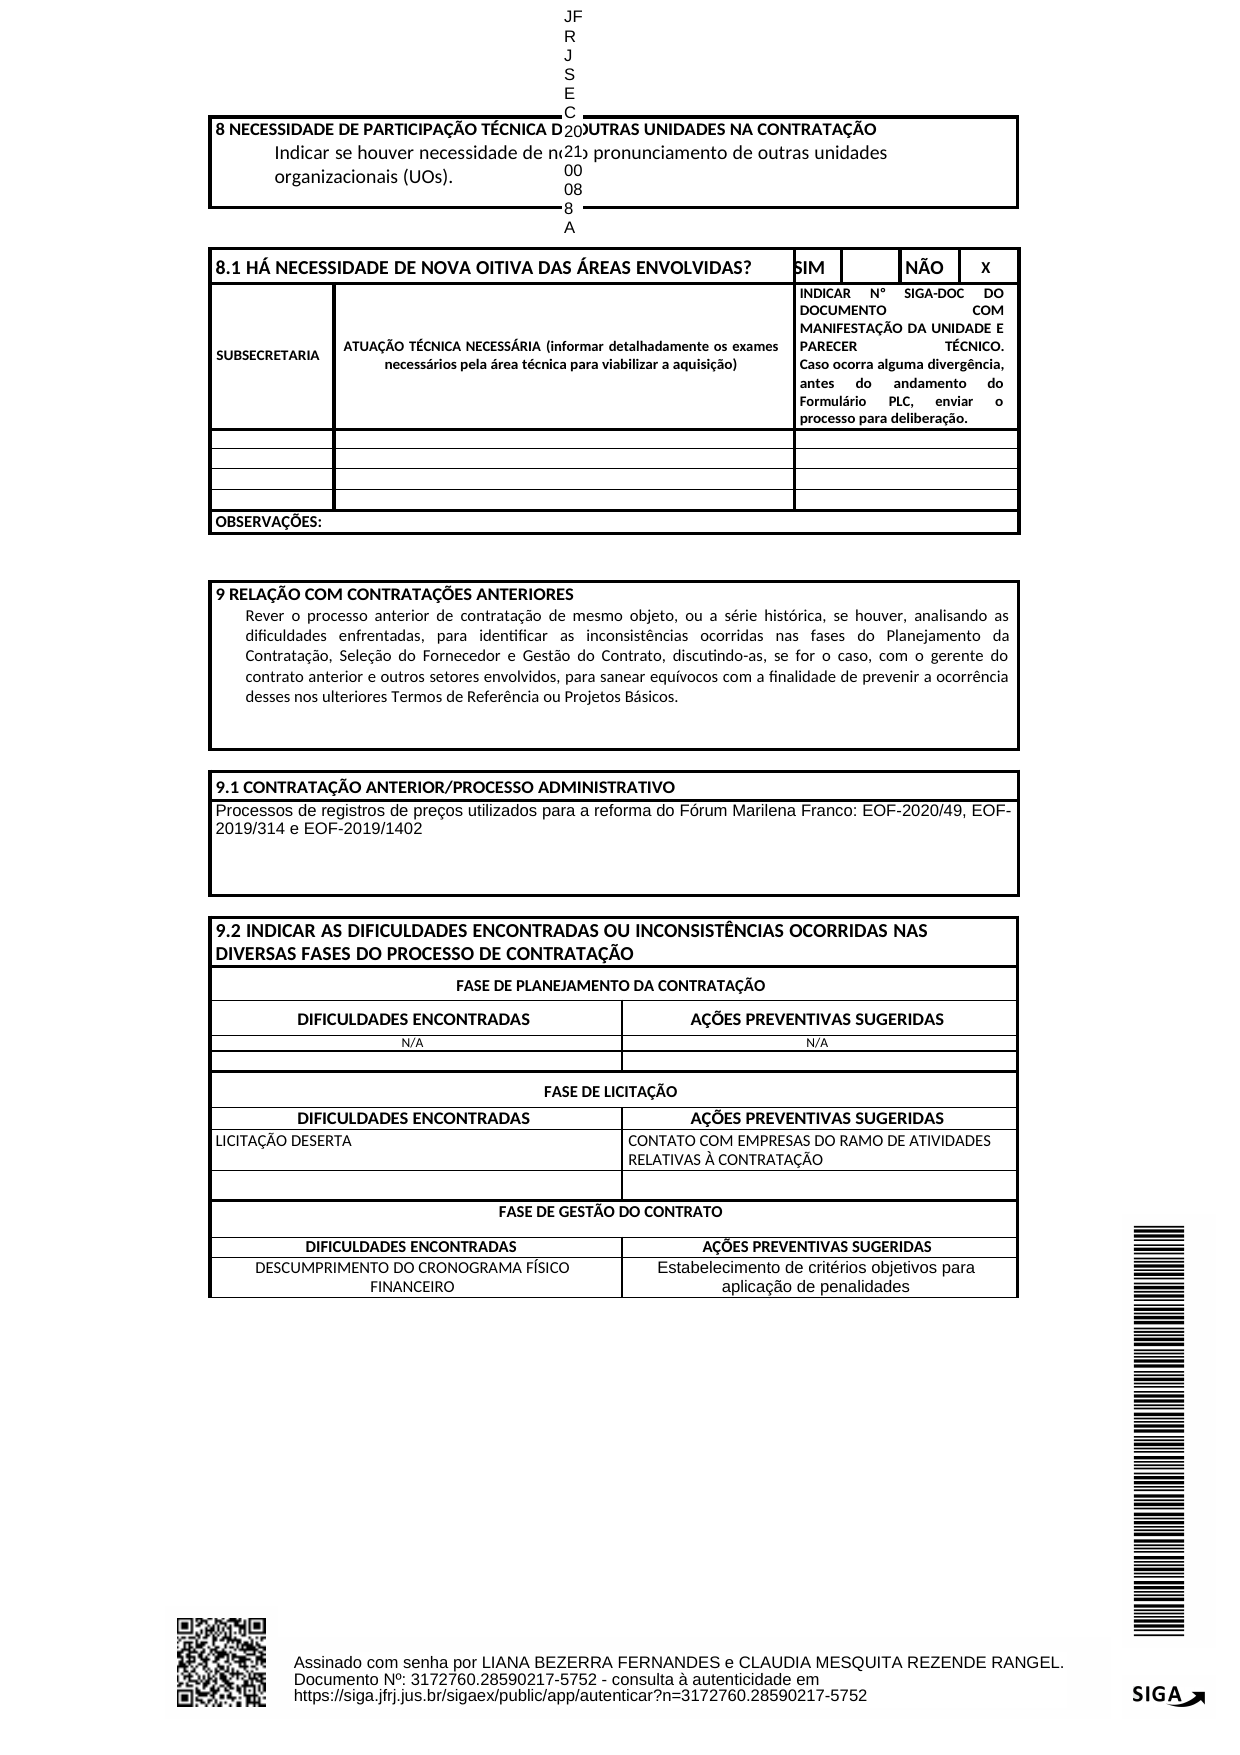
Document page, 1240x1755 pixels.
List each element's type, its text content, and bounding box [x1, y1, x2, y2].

table_cell [212, 285, 332, 302]
table_cell [212, 393, 332, 412]
table_cell AÇÕES PREVENTIVAS SUGERIDAS [623, 1001, 1016, 1034]
table_cell [623, 1052, 1016, 1070]
table_cell DIFICULDADES ENCONTRADAS [212, 1108, 621, 1129]
table_cell antes do andamento do [796, 375, 1017, 393]
table_cell [212, 1171, 621, 1199]
table_cell Processos de registros de preços utilizados para a reforma do Fórum Marilena Franco: EOF-2020/49, EOF- 2019/314 e EOF-2019/1402 [212, 802, 1017, 894]
table_cell [336, 469, 793, 488]
table_cell MANIFESTAÇÃO DA UNIDADE E [796, 320, 1017, 338]
table_header 9 RELAÇÃO COM CONTRATAÇÕES ANTERIORES Rever o processo anterior de contratação de mesmo objeto, ou a série histórica, se houver, analisando as dificuldades enfrentadas, para identificar as inconsistências ocorridas nas fases do Planejamento da Contratação, Seleção do Fornecedor e Gestão do Contrato, discutindo-as, se for o caso, com o gerente do contrato anterior e outros setores envolvidos, para sanear equívocos com a finalidade de prevenir a ocorrência desses nos ulteriores Termos de Referência ou Projetos Básicos. [212, 583, 1017, 748]
table_cell FASE DE GESTÃO DO CONTRATO [212, 1202, 1016, 1237]
table_cell AÇÕES PREVENTIVAS SUGERIDAS [623, 1108, 1016, 1129]
table_cell [336, 431, 793, 448]
table_cell INDICAR Nº SIGA-DOC DO [796, 285, 1017, 302]
table_cell processo para deliberação. [796, 412, 1017, 428]
table_cell [336, 393, 793, 412]
table_cell [336, 320, 793, 338]
table_header 8 NECESSIDADE DE PARTICIPAÇÃO TÉCNICA DE OUTRAS UNIDADES NA CONTRATAÇÃO Indicar se houver necessidade de novo pronunciamento de outras unidades organizacionais (UOs). [583, 119, 1016, 206]
table_header NÃO [902, 250, 958, 282]
table_cell [796, 469, 1017, 488]
table_cell [336, 375, 793, 393]
table_header 8 NECESSIDADE DE PARTICIPAÇÃO TÉCNICA DE OUTRAS UNIDADES NA CONTRATAÇÃO Indicar se houver necessidade de novo pronunciamento de outras unidades organizacionais (UOs). [212, 119, 562, 206]
table_cell [212, 375, 332, 393]
table_header 9.1 CONTRATAÇÃO ANTERIOR/PROCESSO ADMINISTRATIVO [212, 773, 1017, 799]
table_cell [796, 431, 1017, 448]
table_cell [336, 302, 793, 320]
table_cell FASE DE LICITAÇÃO [212, 1073, 1016, 1107]
table_header [843, 250, 898, 282]
table_cell [336, 412, 793, 428]
table_header 8.1 HÁ NECESSIDADE DE NOVA OITIVA DAS ÁREAS ENVOLVIDAS? [212, 250, 793, 282]
table_cell [336, 285, 793, 302]
table_cell [212, 412, 332, 428]
table_cell [562, 6, 583, 238]
table_cell PARECER TÉCNICO. Caso ocorra alguma divergência, [796, 339, 1017, 375]
table_header SIM [796, 250, 840, 282]
table_header 9.2 INDICAR AS DIFICULDADES ENCONTRADAS OU INCONSISTÊNCIAS OCORRIDAS NAS DIVERSAS FASES DO PROCESSO DE CONTRATAÇÃO [212, 919, 1016, 965]
table_cell N/A [623, 1036, 1016, 1050]
table_cell DIFICULDADES ENCONTRADAS [212, 1238, 621, 1257]
table_cell [212, 449, 332, 468]
table_cell DOCUMENTO COM [796, 302, 1017, 320]
table_cell [212, 320, 332, 338]
table_cell [336, 490, 793, 508]
table_cell ATUAÇÃO TÉCNICA NECESSÁRIA (informar detalhadamente os exames necessários pela área técnica para viabilizar a aquisição) [336, 339, 793, 375]
table_cell [212, 469, 332, 488]
table_cell FASE DE PLANEJAMENTO DA CONTRATAÇÃO [212, 968, 1016, 999]
table_cell LICITAÇÃO DESERTA [212, 1130, 621, 1170]
table_cell [796, 449, 1017, 468]
table_cell [623, 1171, 1016, 1199]
table_cell [212, 490, 332, 508]
table_cell Estabelecimento de critérios objetivos para aplicação de penalidades [623, 1258, 1016, 1297]
table_cell Formulário PLC, enviar o [796, 393, 1017, 412]
table_cell CONTATO COM EMPRESAS DO RAMO DE ATIVIDADES RELATIVAS À CONTRATAÇÃO [623, 1130, 1016, 1170]
table_header X [961, 250, 1017, 282]
table_cell AÇÕES PREVENTIVAS SUGERIDAS [623, 1238, 1016, 1257]
table_cell [212, 302, 332, 320]
table_cell [212, 1052, 621, 1070]
table_cell [212, 431, 332, 448]
table_cell [336, 449, 793, 468]
table_cell N/A [212, 1036, 621, 1050]
table_cell DIFICULDADES ENCONTRADAS [212, 1001, 621, 1034]
table_cell [796, 490, 1017, 508]
table_cell SUBSECRETARIA [212, 339, 332, 375]
table_cell OBSERVAÇÕES: [212, 512, 1017, 532]
table_cell DESCUMPRIMENTO DO CRONOGRAMA FÍSICO FINANCEIRO [212, 1258, 621, 1297]
